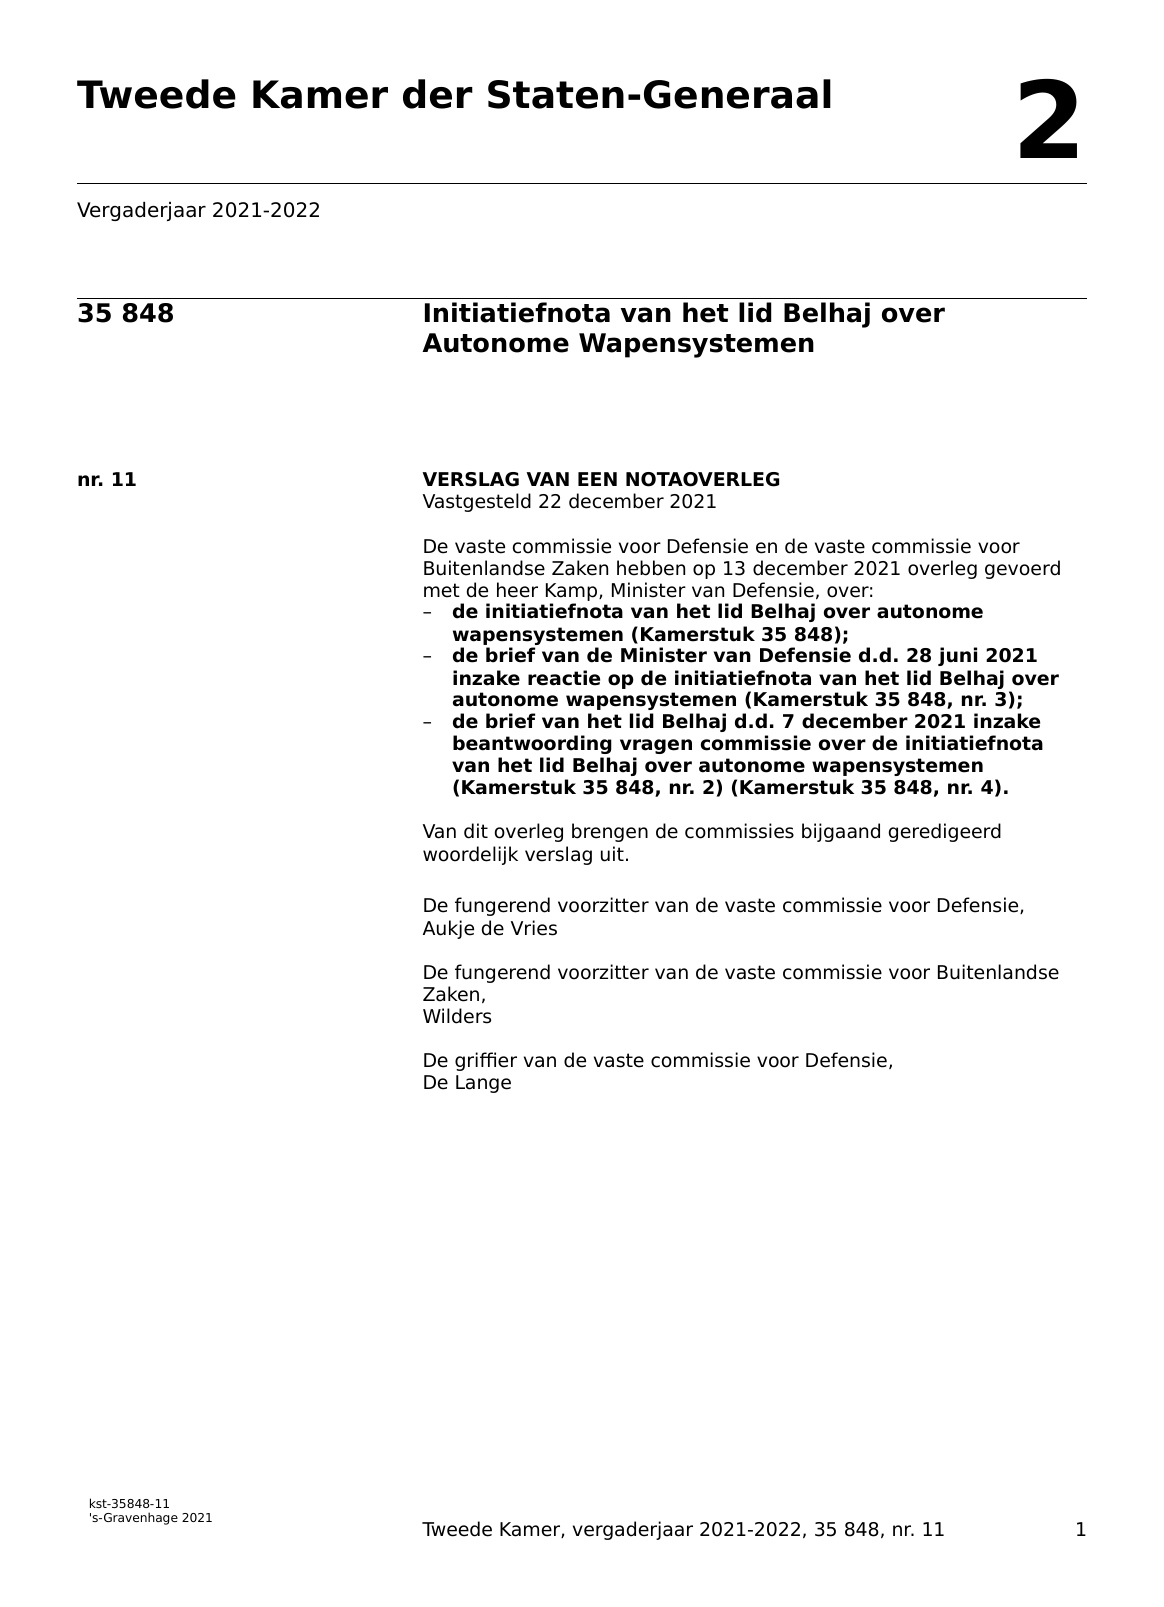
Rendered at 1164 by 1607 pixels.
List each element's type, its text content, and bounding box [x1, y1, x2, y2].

text De fungerend voorzitter van de vaste commissie voor Defensie, Aukje de Vries [422, 895, 1087, 939]
table_cell Vergaderjaar 2021-2022 [77, 184, 1087, 298]
table_header 2 [886, 59, 1087, 183]
text De vaste commissie voor Defensie en de vaste commissie voor Buitenlandse Zaken hebben op 13 december 2021 overleg gevoerd met de heer Kamp, Minister van Defensie, over: [422, 536, 1087, 601]
text 's-Gravenhage 2021 [88, 1511, 323, 1525]
subtitle 35 848 Initiatiefnota van het lid Belhaj over Autonome Wapensystemen [77, 299, 1087, 358]
text kst-35848-11 [88, 1497, 323, 1511]
subtitle nr. 11 VERSLAG VAN EEN NOTAOVERLEG [77, 469, 1087, 491]
text – de initiatiefnota van het lid Belhaj over autonome wapensystemen (Kamerstuk 35 848); [422, 601, 1087, 645]
text Vastgesteld 22 december 2021 [422, 491, 1087, 513]
text – de brief van de Minister van Defensie d.d. 28 juni 2021 inzake reactie op de initiatiefnota van het lid Belhaj over autonome wapensystemen (Kamerstuk 35 848, nr. 3); [422, 645, 1087, 711]
text – de brief van het lid Belhaj d.d. 7 december 2021 inzake beantwoording vragen commissie over de initiatiefnota van het lid Belhaj over autonome wapensystemen (Kamerstuk 35 848, nr. 2) (Kamerstuk 35 848, nr. 4). [422, 711, 1087, 799]
text Van dit overleg brengen de commissies bijgaand geredigeerd woordelijk verslag uit. [422, 821, 1087, 865]
table_header Tweede Kamer der Staten-Generaal [77, 59, 886, 183]
text De griffier van de vaste commissie voor Defensie, De Lange [422, 1050, 1087, 1094]
text De fungerend voorzitter van de vaste commissie voor Buitenlandse Zaken, Wilders [422, 962, 1087, 1027]
